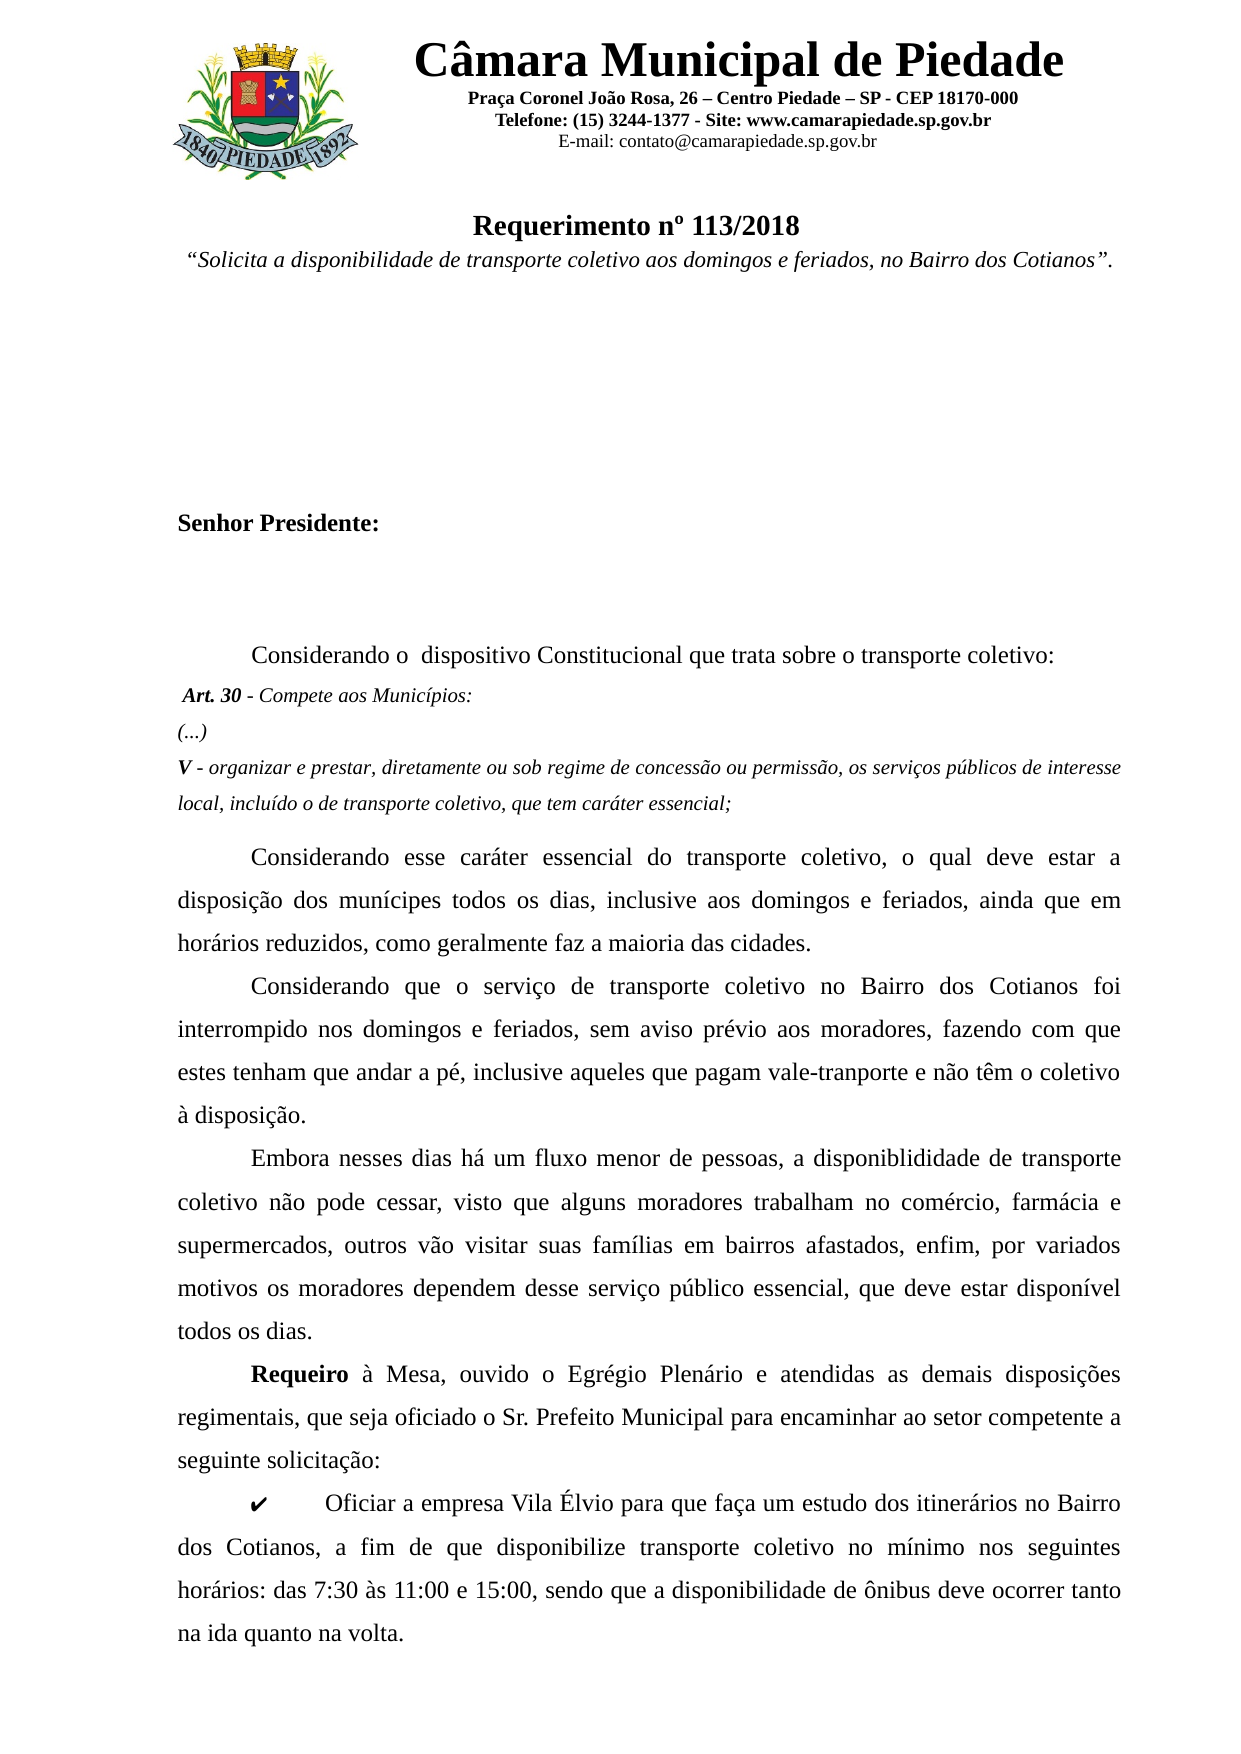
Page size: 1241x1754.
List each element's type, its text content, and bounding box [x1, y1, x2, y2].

text Considerando esse caráter essencial do transporte coletivo, o qual deve estar a disposição dos munícipes todos os dias, inclusive aos domingos e feriados, ainda que em horários reduzidos, como geralmente faz a maioria das cidades. [177, 842, 1122, 957]
text Considerando o dispositivo Constitucional que trata sobre o transporte coletivo: [177, 640, 1122, 668]
text Art. 30 - Compete aos Municípios: [177, 683, 1122, 707]
list Oficiar a empresa Vila Élvio para que faça um estudo dos itinerários no Bairro dos Cotianos, a fim de que disponibilize transporte coletivo no mínimo nos seguintes horários: das 7:30 às 11:00 e 15:00, sendo que a disponibilidade de ônibus deve ocorrer tanto na ida quanto na volta. [177, 1488, 1122, 1647]
text Requerimento nº 113/2018 [399, 208, 1122, 241]
text (...) [177, 719, 1122, 743]
text V - organizar e prestar, diretamente ou sob regime de concessão ou permissão, os serviços públicos de interesse local, incluído o de transporte coletivo, que tem caráter essencial; [177, 755, 1122, 815]
text Embora nesses dias há um fluxo menor de pessoas, a disponiblididade de transporte coletivo não pode cessar, visto que alguns moradores trabalham no comércio, farmácia e supermercados, outros vão visitar suas famílias em bairros afastados, enfim, por variados motivos os moradores dependem desse serviço público essencial, que deve estar disponível todos os dias. [177, 1143, 1122, 1345]
text Requeiro à Mesa, ouvido o Egrégio Plenário e atendidas as demais disposições regimentais, que seja oficiado o Sr. Prefeito Municipal para encaminhar ao setor competente a seguinte solicitação: [177, 1359, 1122, 1474]
text Considerando que o serviço de transporte coletivo no Bairro dos Cotianos foi interrompido nos domingos e feriados, sem aviso prévio aos moradores, fazendo com que estes tenham que andar a pé, inclusive aqueles que pagam vale-tranporte e não têm o coletivo à disposição. [177, 971, 1122, 1129]
text “Solicita a disponibilidade de transporte coletivo aos domingos e feriados, no Bairro dos Cotianos”. [177, 246, 1122, 273]
picture [172, 43, 359, 180]
text Senhor Presidente: [177, 508, 1122, 536]
